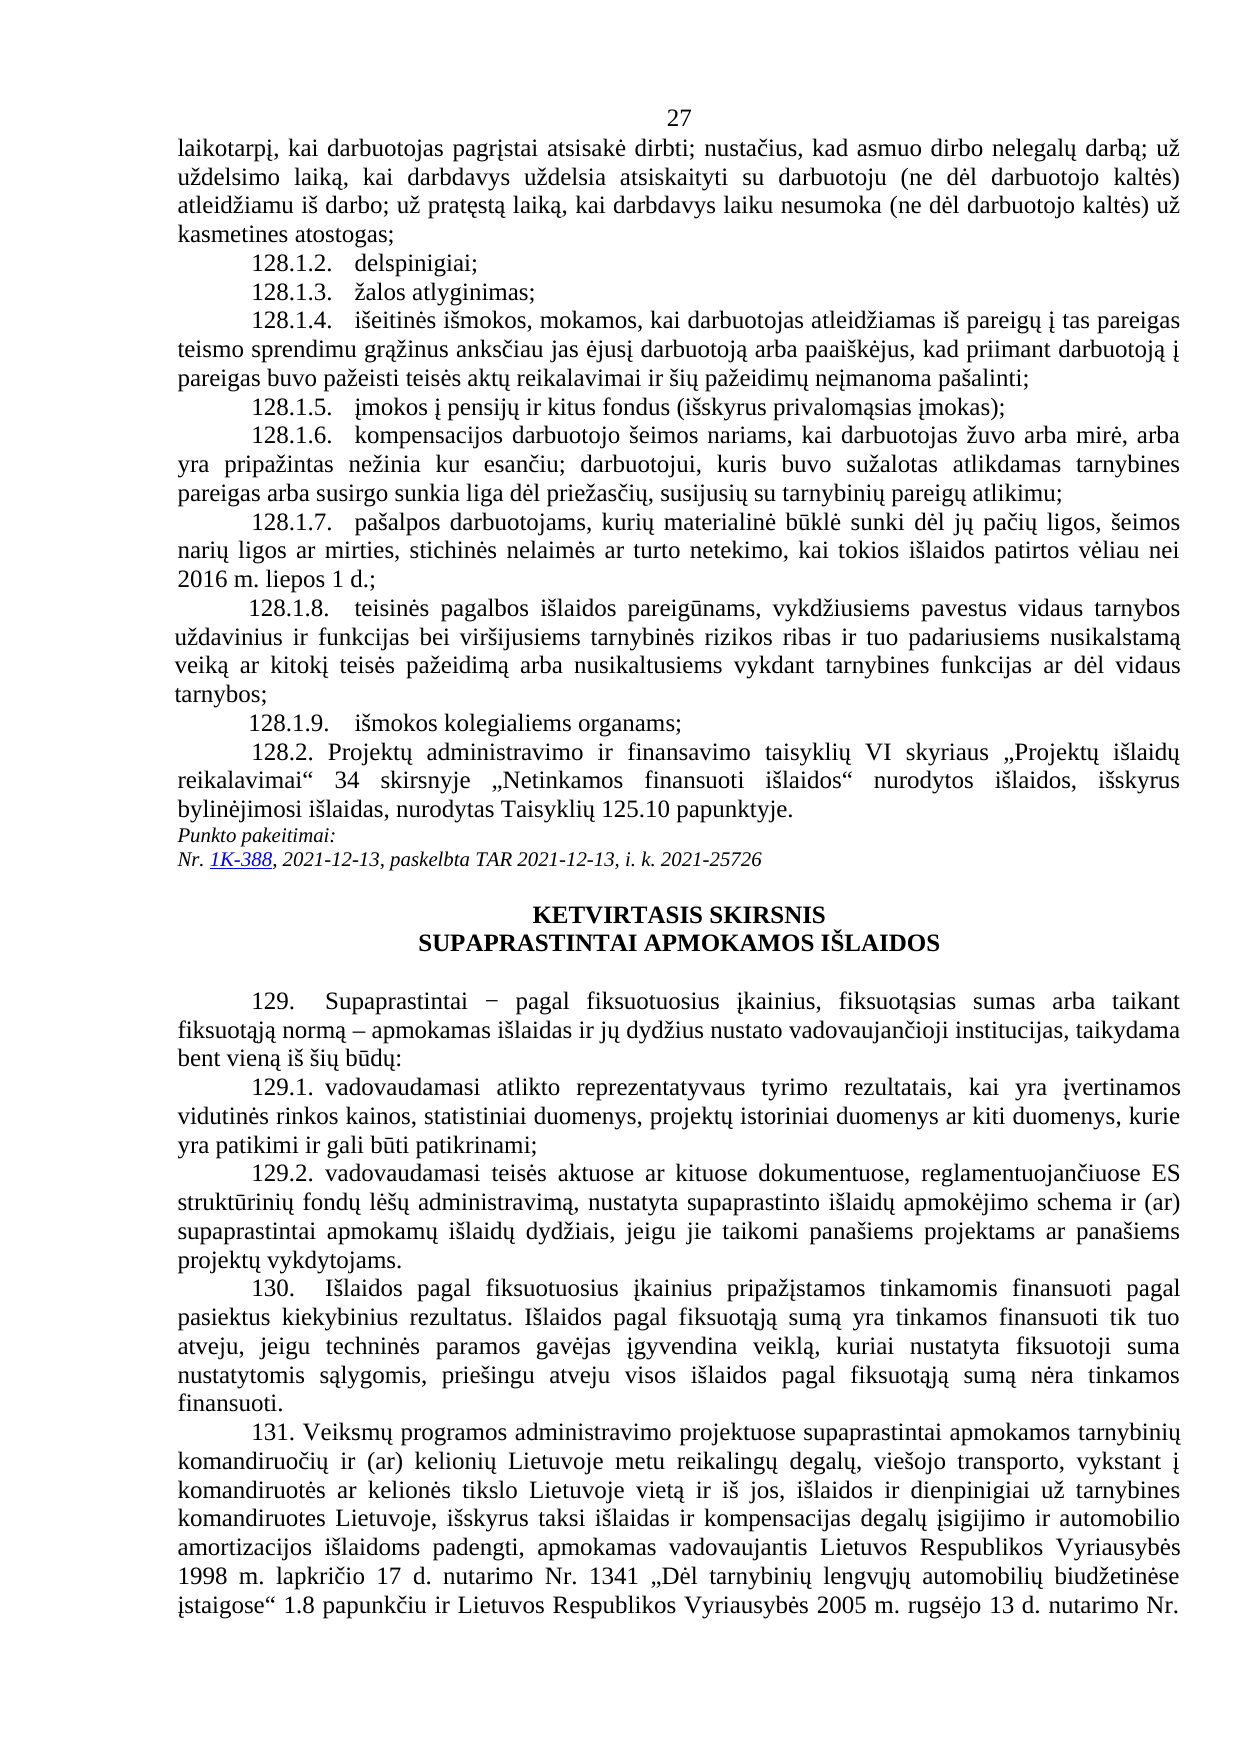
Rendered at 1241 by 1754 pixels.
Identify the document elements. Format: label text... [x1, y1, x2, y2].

text KETVIRTASIS SKIRSNIS [177, 900, 1181, 928]
text 130. Išlaidos pagal fiksuotuosius įkainius pripažįstamos tinkamomis finansuoti pagal pasiektus kiekybinius rezultatus. Išlaidos pagal fiksuotąją sumą yra tinkamos finansuoti tik tuo atveju, jeigu techninės paramos gavėjas įgyvendina veiklą, kuriai nustatyta fiksuotoji suma nustatytomis sąlygomis, priešingu atveju visos išlaidos pagal fiksuotąją sumą nėra tinkamos finansuoti. [177, 1273, 1181, 1417]
text 129. Supaprastintai − pagal fiksuotuosius įkainius, fiksuotąsias sumas arba taikant fiksuotąją normą – apmokamas išlaidas ir jų dydžius nustato vadovaujančioji institucijas, taikydama bent vieną iš šių būdų: [177, 986, 1181, 1072]
text Punkto pakeitimai: [177, 823, 1181, 847]
text 128.1.2. delspinigiai; [251, 248, 1181, 277]
text 128.1.7. pašalpos darbuotojams, kurių materialinė būklė sunki dėl jų pačių ligos, šeimos narių ligos ar mirties, stichinės nelaimės ar turto netekimo, kai tokios išlaidos patirtos vėliau nei 2016 m. liepos 1 d.; [177, 507, 1181, 593]
text 128.2. Projektų administravimo ir finansavimo taisyklių VI skyriaus „Projektų išlaidų reikalavimai“ 34 skirsnyje „Netinkamos finansuoti išlaidos“ nurodytos išlaidos, išskyrus bylinėjimosi išlaidas, nurodytas Taisyklių 125.10 papunktyje. [177, 737, 1181, 823]
text 129.1. vadovaudamasi atlikto reprezentatyvaus tyrimo rezultatais, kai yra įvertinamos vidutinės rinkos kainos, statistiniai duomenys, projektų istoriniai duomenys ar kiti duomenys, kurie yra patikimi ir gali būti patikrinami; [177, 1072, 1181, 1158]
text Nr. 1K-388, 2021-12-13, paskelbta TAR 2021-12-13, i. k. 2021-25726 [177, 847, 1181, 871]
text laikotarpį, kai darbuotojas pagrįstai atsisakė dirbti; nustačius, kad asmuo dirbo nelegalų darbą; už uždelsimo laiką, kai darbdavys uždelsia atsiskaityti su darbuotoju (ne dėl darbuotojo kaltės) atleidžiamu iš darbo; už pratęstą laiką, kai darbdavys laiku nesumoka (ne dėl darbuotojo kaltės) už kasmetines atostogas; [177, 133, 1181, 248]
text 128.1.5. įmokos į pensijų ir kitus fondus (išskyrus privalomąsias įmokas); [251, 392, 1181, 420]
text 128.1.9. išmokos kolegialiems organams; [174, 708, 1181, 737]
text 128.1.6. kompensacijos darbuotojo šeimos nariams, kai darbuotojas žuvo arba mirė, arba yra pripažintas nežinia kur esančiu; darbuotojui, kuris buvo sužalotas atlikdamas tarnybines pareigas arba susirgo sunkia liga dėl priežasčių, susijusių su tarnybinių pareigų atlikimu; [177, 420, 1181, 507]
text 128.1.8. teisinės pagalbos išlaidos pareigūnams, vykdžiusiems pavestus vidaus tarnybos uždavinius ir funkcijas bei viršijusiems tarnybinės rizikos ribas ir tuo padariusiems nusikalstamą veiką ar kitokį teisės pažeidimą arba nusikaltusiems vykdant tarnybines funkcijas ar dėl vidaus tarnybos; [174, 593, 1181, 708]
text 131. Veiksmų programos administravimo projektuose supaprastintai apmokamos tarnybinių komandiruočių ir (ar) kelionių Lietuvoje metu reikalingų degalų, viešojo transporto, vykstant į komandiruotės ar kelionės tikslo Lietuvoje vietą ir iš jos, išlaidos ir dienpinigiai už tarnybines komandiruotes Lietuvoje, išskyrus taksi išlaidas ir kompensacijas degalų įsigijimo ir automobilio amortizacijos išlaidoms padengti, apmokamas vadovaujantis Lietuvos Respublikos Vyriausybės 1998 m. lapkričio 17 d. nutarimo Nr. 1341 „Dėl tarnybinių lengvųjų automobilių biudžetinėse įstaigose“ 1.8 papunkčiu ir Lietuvos Respublikos Vyriausybės 2005 m. rugsėjo 13 d. nutarimo Nr. [177, 1417, 1181, 1618]
text 129.2. vadovaudamasi teisės aktuose ar kituose dokumentuose, reglamentuojančiuose ES struktūrinių fondų lėšų administravimą, nustatyta supaprastinto išlaidų apmokėjimo schema ir (ar) supaprastintai apmokamų išlaidų dydžiais, jeigu jie taikomi panašiems projektams ar panašiems projektų vykdytojams. [177, 1158, 1181, 1273]
text SUPAPRASTINTAI APMOKAMOS IŠLAIDOS [177, 928, 1181, 957]
text 128.1.3. žalos atlyginimas; [251, 277, 1181, 305]
text 128.1.4. išeitinės išmokos, mokamos, kai darbuotojas atleidžiamas iš pareigų į tas pareigas teismo sprendimu grąžinus anksčiau jas ėjusį darbuotoją arba paaiškėjus, kad priimant darbuotoją į pareigas buvo pažeisti teisės aktų reikalavimai ir šių pažeidimų neįmanoma pašalinti; [177, 305, 1181, 392]
